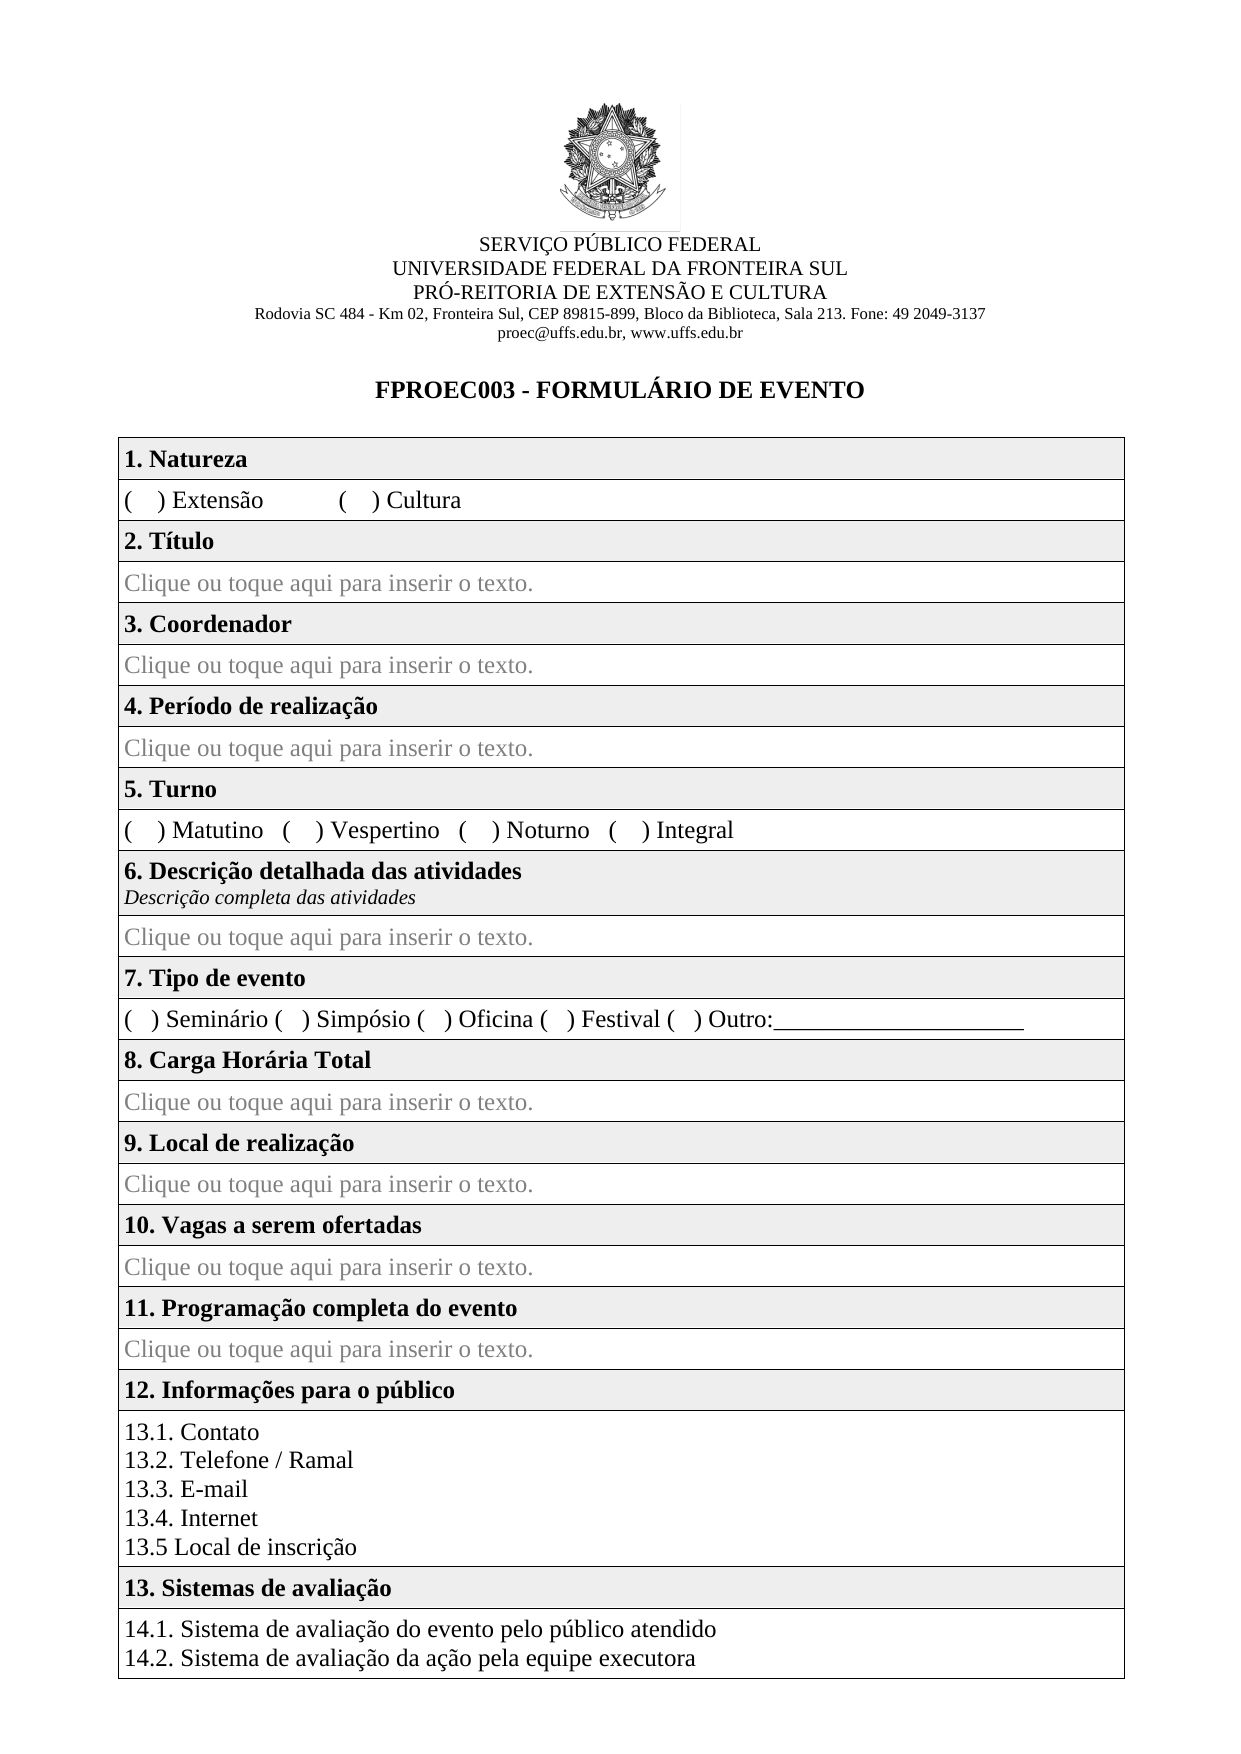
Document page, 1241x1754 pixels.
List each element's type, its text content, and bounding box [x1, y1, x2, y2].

table_cell 12. Informações para o público [119, 1370, 1124, 1410]
table_cell 2. Título [119, 521, 1124, 561]
table_cell 3. Coordenador [119, 603, 1124, 643]
table_cell Clique ou toque aqui para inserir o texto. [119, 562, 1124, 602]
table_cell Clique ou toque aqui para inserir o texto. [119, 1329, 1124, 1369]
picture [560, 103, 681, 232]
table_cell 6. Descrição detalhada das atividades Descrição completa das atividades [119, 851, 1124, 915]
table_cell 11. Programação completa do evento [119, 1287, 1124, 1327]
table_cell 10. Vagas a serem ofertadas [119, 1205, 1124, 1245]
table_cell Clique ou toque aqui para inserir o texto. [119, 1081, 1124, 1121]
table_cell 14.1. Sistema de avaliação do evento pelo público atendido 14.2. Sistema de avaliação da ação pela equipe executora [119, 1609, 1124, 1677]
table_cell Clique ou toque aqui para inserir o texto. [119, 1246, 1124, 1286]
table_cell Clique ou toque aqui para inserir o texto. [119, 916, 1124, 956]
text FPROEC003 - FORMULÁRIO DE EVENTO [118, 375, 1122, 404]
table_cell Clique ou toque aqui para inserir o texto. [119, 1164, 1124, 1204]
table_cell 8. Carga Horária Total [119, 1040, 1124, 1080]
table_cell ( ) Extensão ( ) Cultura [119, 480, 1124, 520]
table_cell Clique ou toque aqui para inserir o texto. [119, 645, 1124, 685]
table_cell 7. Tipo de evento [119, 957, 1124, 997]
table_cell 5. Turno [119, 768, 1124, 808]
table_cell Clique ou toque aqui para inserir o texto. [119, 727, 1124, 767]
table_cell 4. Período de realização [119, 686, 1124, 726]
table_header 1. Natureza [119, 438, 1124, 478]
table_cell 13. Sistemas de avaliação [119, 1567, 1124, 1607]
table_cell ( ) Seminário ( ) Simpósio ( ) Oficina ( ) Festival ( ) Outro:____________________ [119, 999, 1124, 1039]
table_cell 9. Local de realização [119, 1122, 1124, 1162]
table_cell ( ) Matutino ( ) Vespertino ( ) Noturno ( ) Integral [119, 810, 1124, 850]
table_cell 13.1. Contato 13.2. Telefone / Ramal 13.3. E-mail 13.4. Internet 13.5 Local de inscrição [119, 1411, 1124, 1566]
